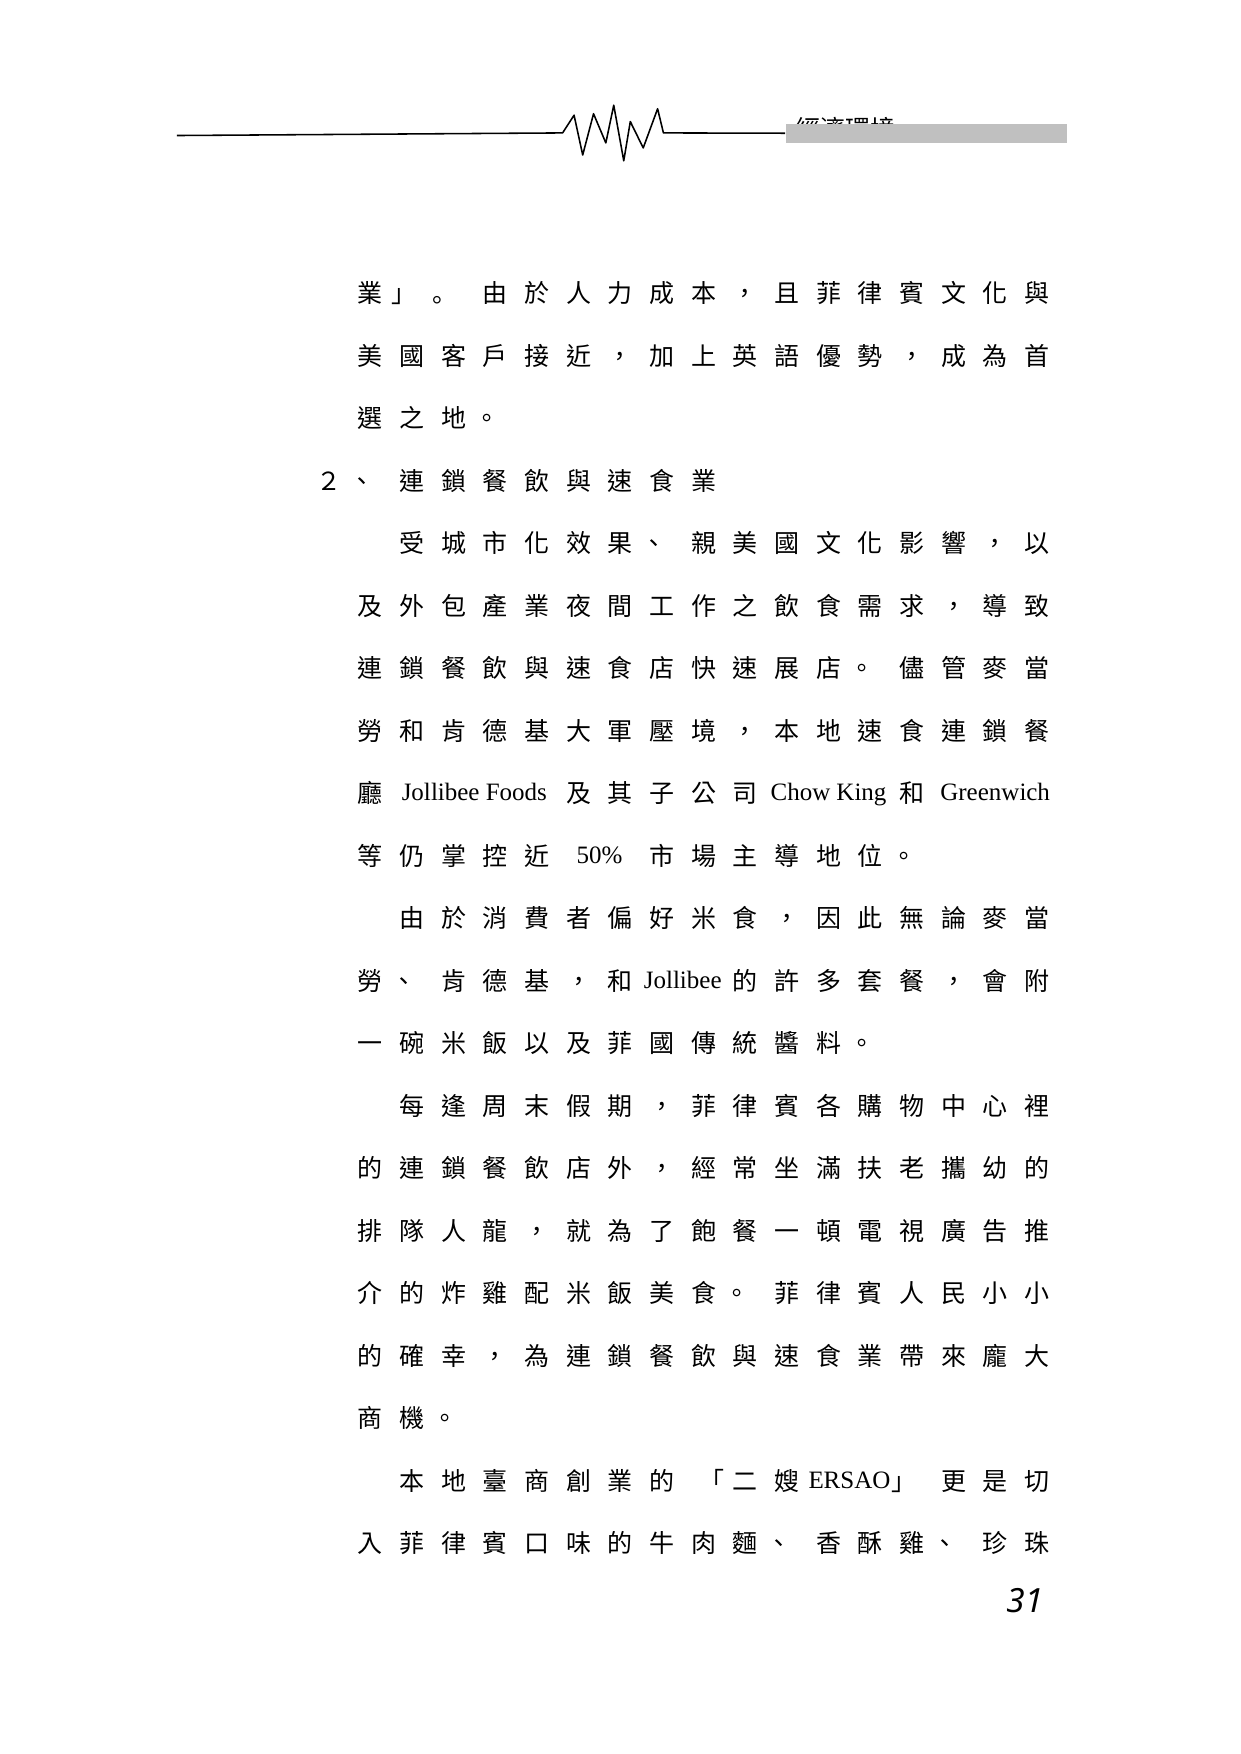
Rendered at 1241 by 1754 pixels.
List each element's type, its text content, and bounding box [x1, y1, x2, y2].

text 每逢周末假期，菲律賓各購物中心裡的連鎖餐飲店外，經常坐滿扶老攜幼的排隊人龍，就為了飽餐一頓電視廣告推介的炸雞配米飯美食。菲律賓人民小小的確幸，為連鎖餐飲與速食業帶來龐大商機。 [330, 1063, 1058, 1438]
text 本地臺商創業的「二嫂ERSAO」更是切入菲律賓口味的牛肉麵、香酥雞、珍珠 [330, 1438, 1058, 1563]
text 受城市化效果、親美國文化影響，以及外包產業夜間工作之飲食需求，導致連鎖餐飲與速食店快速展店。儘管麥當勞和肯德基大軍壓境，本地速食連鎖餐廳Jollibee Foods及其子公司Chow King和Greenwich等仍掌控近50%市場主導地位。 [330, 500, 1058, 875]
text ２、連鎖餐飲與速食業 [281, 438, 1058, 500]
text 由於消費者偏好米食，因此無論麥當勞、肯德基，和Jollibee的許多套餐，會附一碗米飯以及菲國傳統醬料。 [330, 875, 1058, 1063]
text 業」。由於人力成本，且菲律賓文化與美國客戶接近，加上英語優勢，成為首選之地。 [330, 250, 1058, 438]
